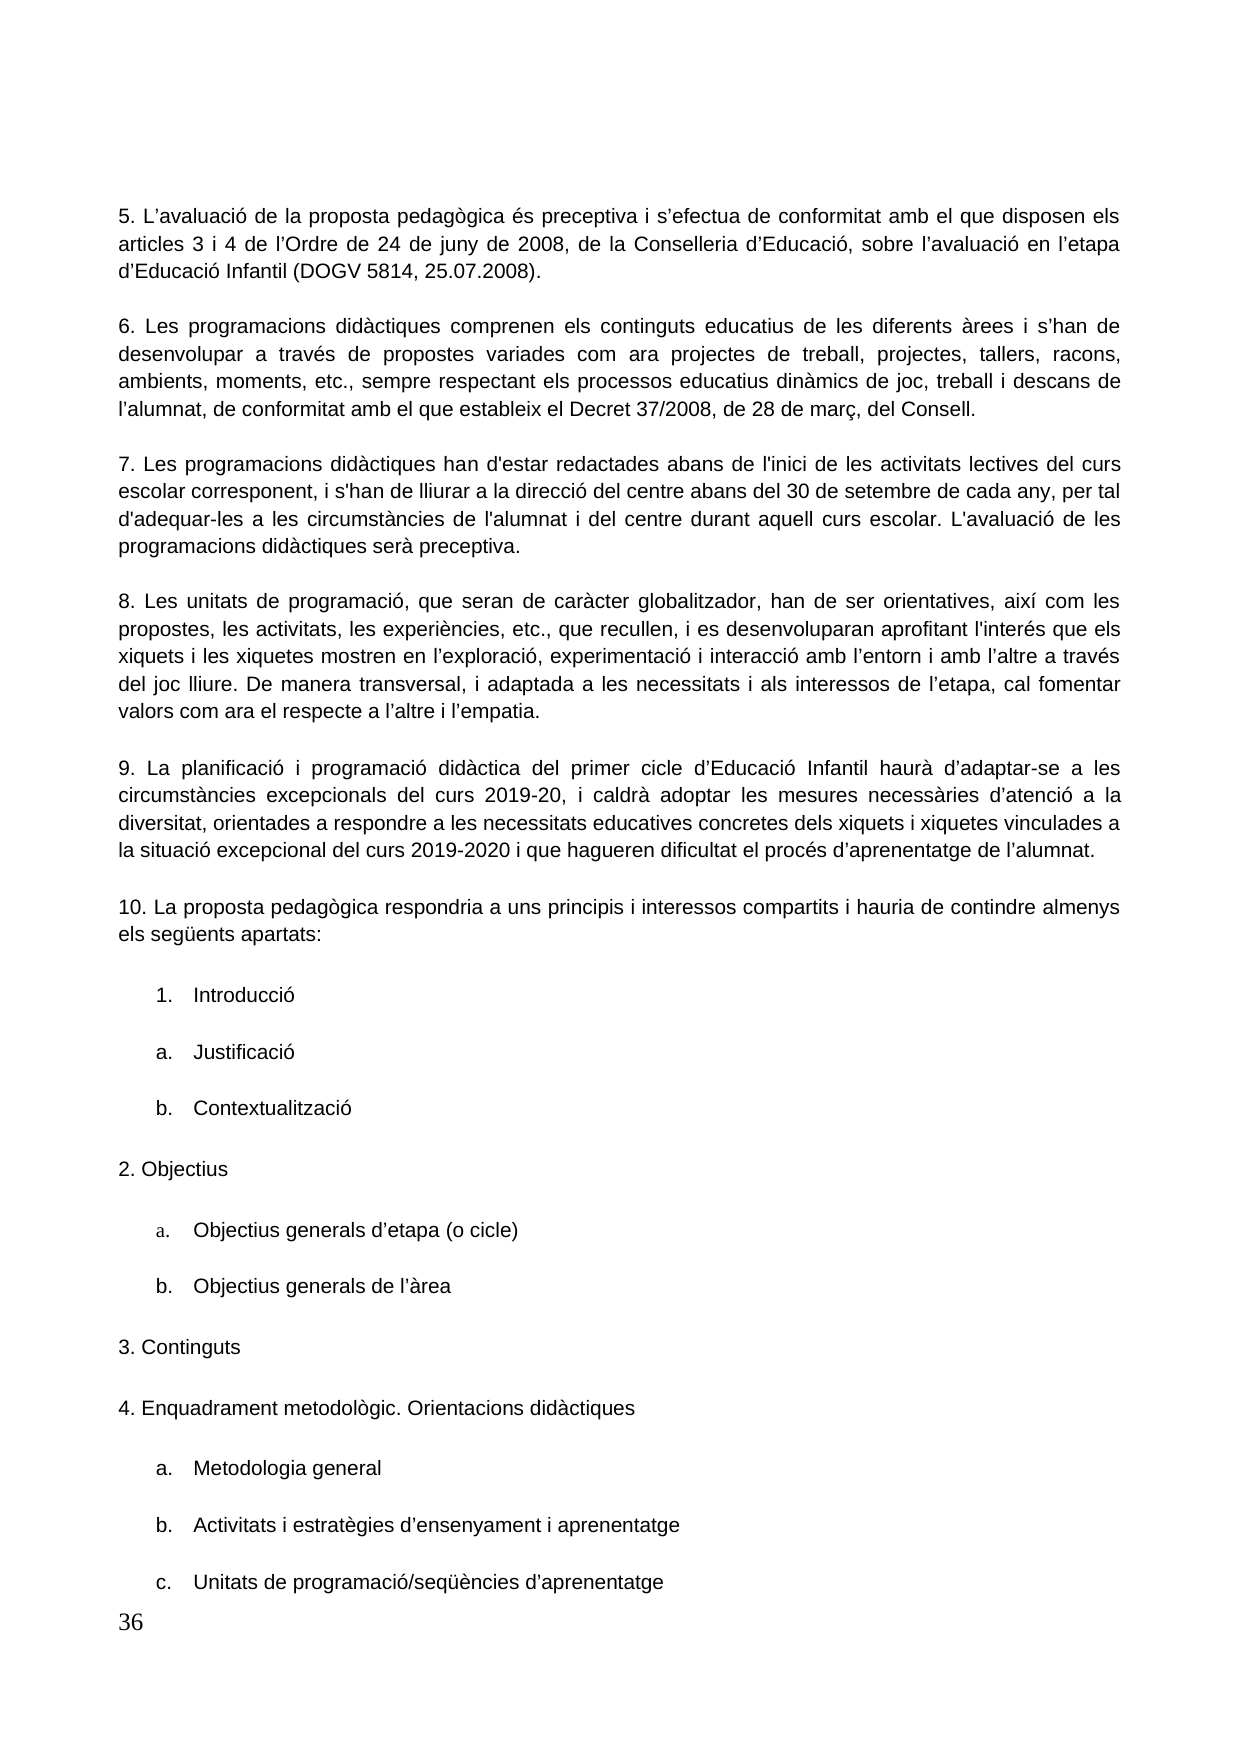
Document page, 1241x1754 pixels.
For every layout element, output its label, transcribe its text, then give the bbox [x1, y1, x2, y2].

text 10. La proposta pedagògica respondria a uns principis i interessos compartits i hauria de contindre almenys els següents apartats: [118, 895, 1122, 946]
list Justificació [156, 1039, 1122, 1063]
list Unitats de programació/seqüències d’aprenentatge [156, 1569, 1122, 1593]
text 9. La planificació i programació didàctica del primer cicle d’Educació Infantil haurà d’adaptar-se a les circumstàncies excepcionals del curs 2019-20, i caldrà adoptar les mesures necessàries d’atenció a la diversitat, orientades a respondre a les necessitats educatives concretes dels xiquets i xiquetes vinculades a la situació excepcional del curs 2019-2020 i que hagueren dificultat el procés d’aprenentatge de l’alumnat. [118, 756, 1122, 862]
text 5. L’avaluació de la proposta pedagògica és preceptiva i s’efectua de conformitat amb el que disposen els articles 3 i 4 de l’Ordre de 24 de juny de 2008, de la Conselleria d’Educació, sobre l’avaluació en l’etapa d’Educació Infantil (DOGV 5814, 25.07.2008). [118, 204, 1122, 283]
text 7. Les programacions didàctiques han d'estar redactades abans de l'inici de les activitats lectives del curs escolar corresponent, i s'han de lliurar a la direcció del centre abans del 30 de setembre de cada any, per tal d'adequar-les a les circumstàncies de l'alumnat i del centre durant aquell curs escolar. L'avaluació de les programacions didàctiques serà preceptiva. [118, 451, 1122, 558]
list Activitats i estratègies d’ensenyament i aprenentatge [156, 1513, 1122, 1537]
list Introducció [156, 983, 1122, 1007]
list Objectius generals d’etapa (o cicle) [156, 1217, 1122, 1242]
text 2. Objectius [118, 1157, 1122, 1181]
list Objectius generals de l’àrea [156, 1274, 1122, 1298]
text 4. Enquadrament metodològic. Orientacions didàctiques [118, 1396, 1122, 1419]
text 8. Les unitats de programació, que seran de caràcter globalitzador, han de ser orientatives, així com les propostes, les activitats, les experiències, etc., que recullen, i es desenvoluparan aprofitant l'interés que els xiquets i les xiquetes mostren en l’exploració, experimentació i interacció amb l’entorn i amb l’altre a través del joc lliure. De manera transversal, i adaptada a les necessitats i als interessos de l’etapa, cal fomentar valors com ara el respecte a l’altre i l’empatia. [118, 589, 1122, 723]
text 3. Continguts [118, 1335, 1122, 1359]
list Contextualització [156, 1096, 1122, 1120]
list Metodologia general [156, 1456, 1122, 1480]
text 6. Les programacions didàctiques comprenen els continguts educatius de les diferents àrees i s’han de desenvolupar a través de propostes variades com ara projectes de treball, projectes, tallers, racons, ambients, moments, etc., sempre respectant els processos educatius dinàmics de joc, treball i descans de l’alumnat, de conformitat amb el que estableix el Decret 37/2008, de 28 de març, del Consell. [118, 314, 1122, 420]
